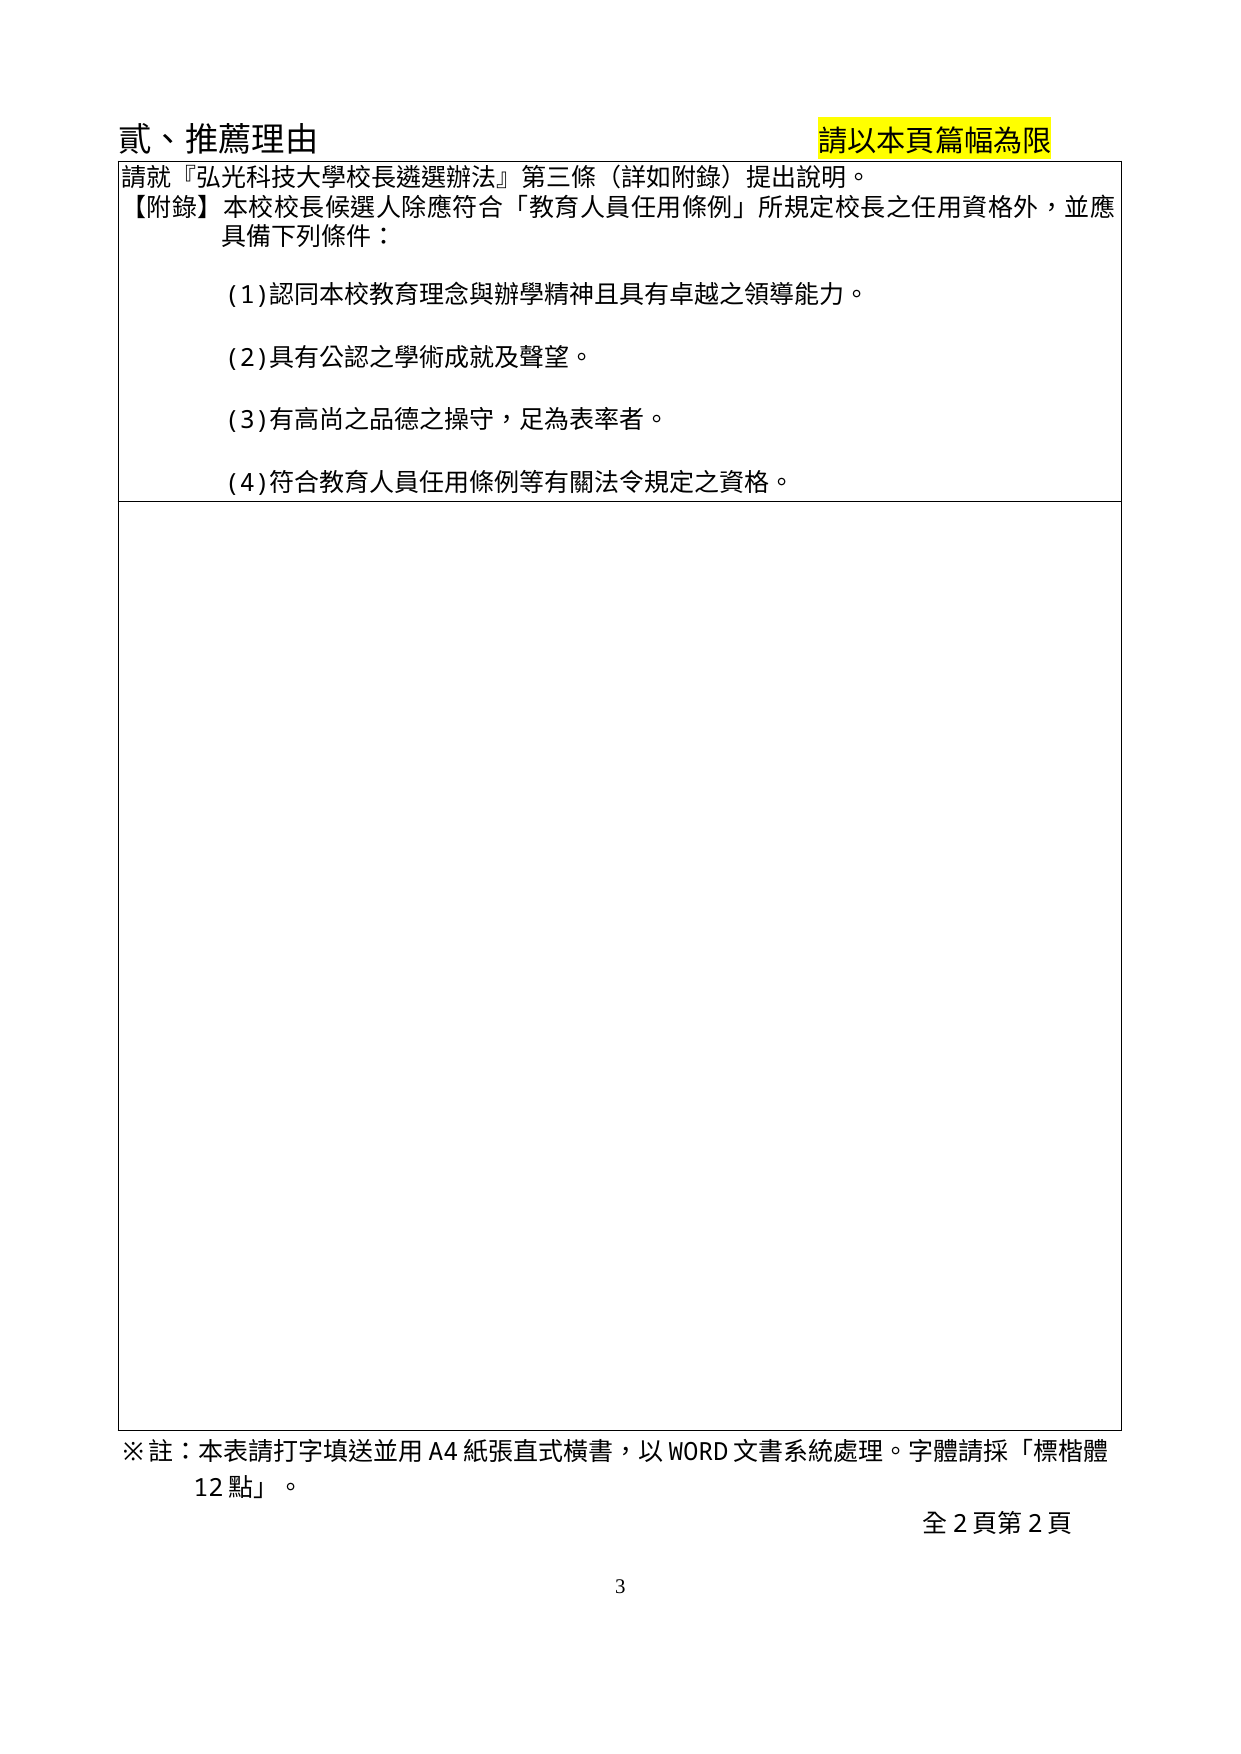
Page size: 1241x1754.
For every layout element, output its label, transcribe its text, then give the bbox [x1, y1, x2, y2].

text 全2頁第2頁 [118, 1504, 1072, 1540]
text 貳、推薦理由 請以本頁篇幅為限 [118, 112, 1122, 161]
table_cell [119, 502, 1121, 1430]
table_header 請就『弘光科技大學校長遴選辦法』第三條（詳如附錄）提出說明。 【附錄】本校校長候選人除應符合「教育人員任用條例」所規定校長之任用資格外，並應具備下列條件： 認同本校教育理念與辦學精神且具有卓越之領導能力。 具有公認之學術成就及聲望。 有高尚之品德之操守，足為表率者。 符合教育人員任用條例等有關法令規定之資格。 [119, 162, 1121, 501]
text ※註：本表請打字填送並用A4紙張直式橫書，以WORD文書系統處理。字體請採「標楷體12點」。 [118, 1431, 1122, 1504]
